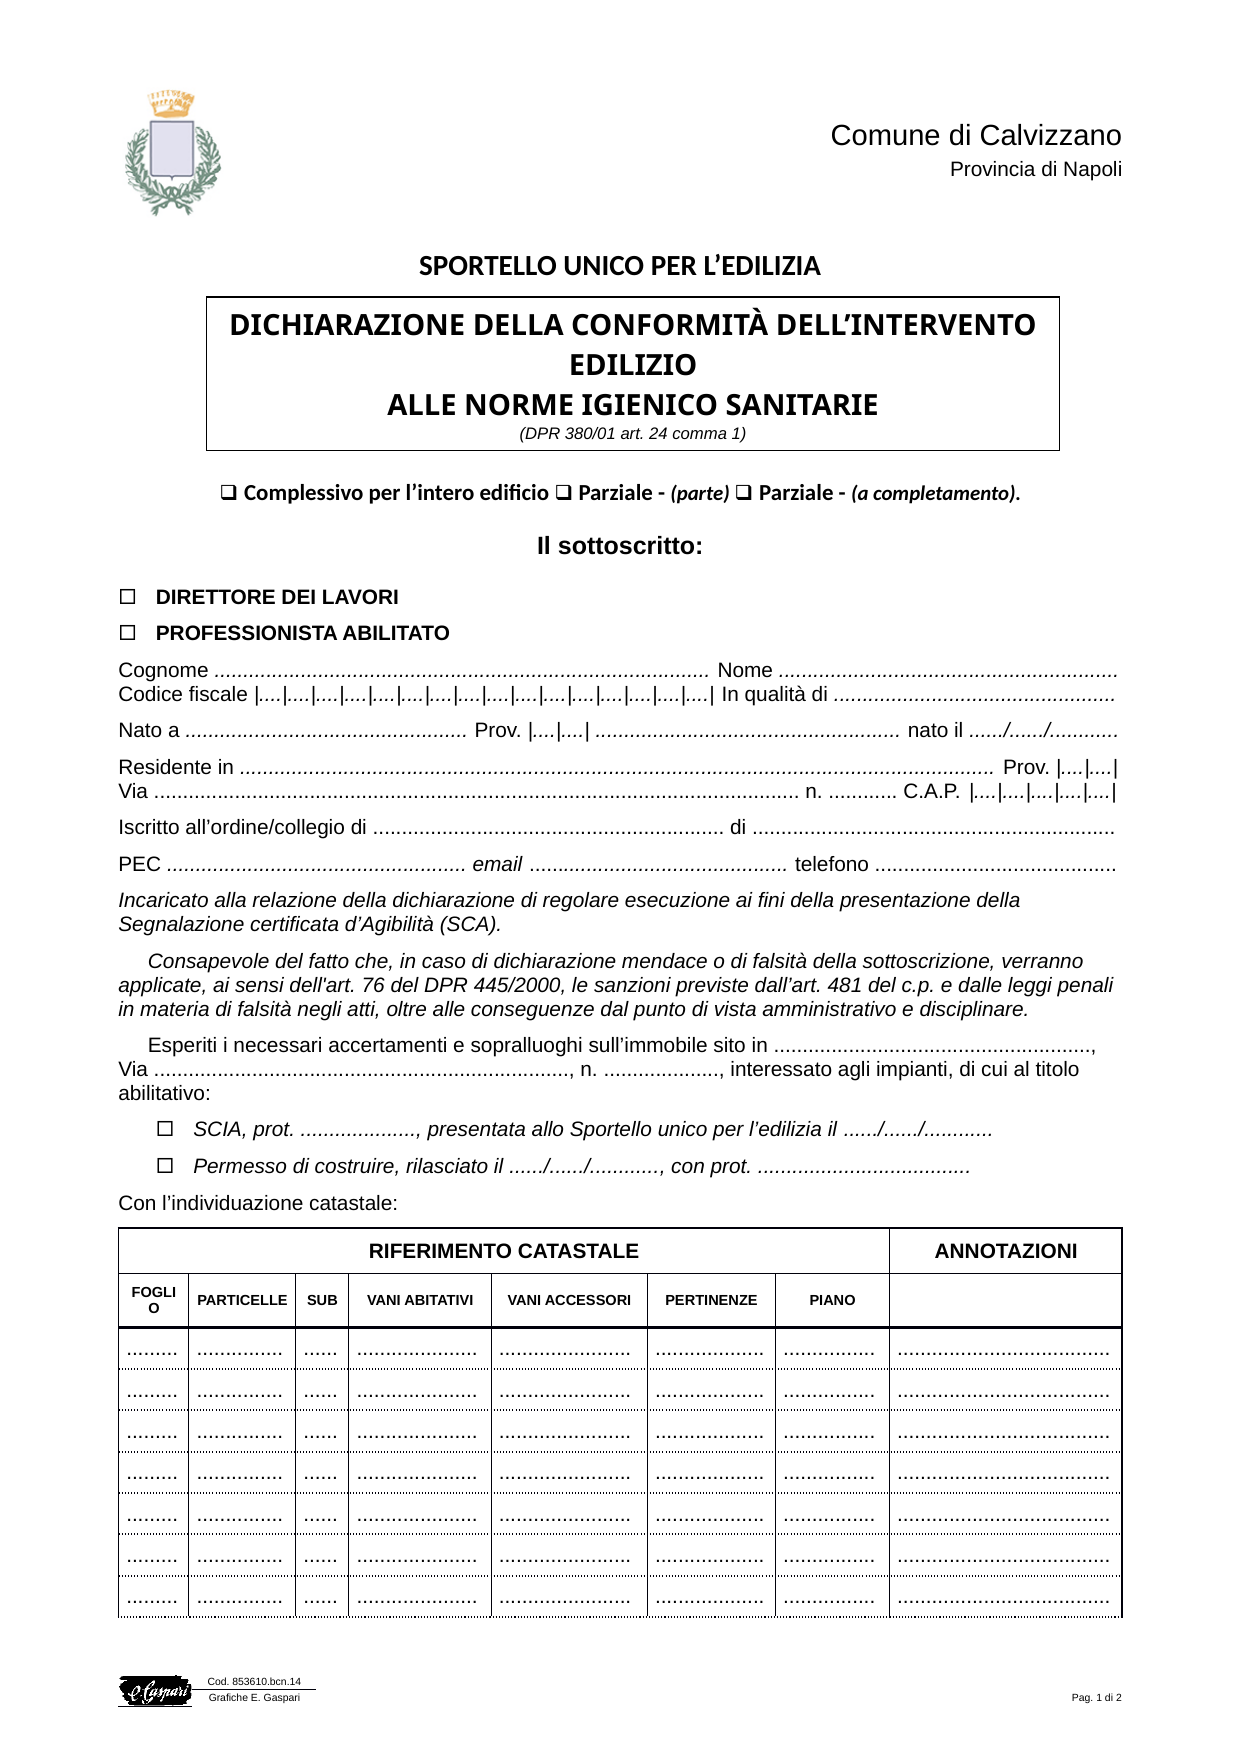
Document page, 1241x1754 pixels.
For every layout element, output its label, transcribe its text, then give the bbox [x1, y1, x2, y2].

table_cell ..................................... [890, 1575, 1121, 1616]
table_cell ....................... [492, 1409, 647, 1451]
table_cell ....................... [492, 1575, 647, 1616]
table_cell PARTICELLE [189, 1274, 295, 1326]
text Il sottoscritto: [118, 531, 1122, 560]
table_cell ..................................... [890, 1492, 1121, 1533]
table_cell ..................................... [890, 1451, 1121, 1492]
table_cell ..................................... [890, 1368, 1121, 1409]
table_cell ................ [776, 1533, 889, 1574]
table_cell ................... [648, 1409, 775, 1451]
table_cell ................... [648, 1533, 775, 1574]
table_cell PERTINENZE [648, 1274, 775, 1326]
table_cell ............... [189, 1451, 295, 1492]
table_cell ............... [189, 1575, 295, 1616]
list Permesso di costruire, rilasciato il ....../....../............, con prot. ..................................... [156, 1154, 1122, 1178]
list SCIA, prot. ...................., presentata allo Sportello unico per l’edilizia il ....../....../............ [156, 1117, 1122, 1141]
table_cell ............... [189, 1492, 295, 1533]
table_cell ....................... [492, 1368, 647, 1409]
text Comune di Calvizzano [224, 118, 1122, 152]
table_cell ....................... [492, 1492, 647, 1533]
table_cell ......... [119, 1451, 188, 1492]
table_cell SUB [296, 1274, 348, 1326]
text  Complessivo per l’intero edificio  Parziale - (parte)  Parziale - (a completamento). [118, 478, 1122, 506]
table_cell ...... [296, 1451, 348, 1492]
table_cell ................ [776, 1575, 889, 1616]
table_cell ..................... [349, 1492, 491, 1533]
table_cell ..................................... [890, 1409, 1121, 1451]
table_cell ...... [296, 1409, 348, 1451]
table_cell ......... [119, 1533, 188, 1574]
table_cell ..................... [349, 1451, 491, 1492]
table_cell ..................... [349, 1575, 491, 1616]
table_cell ....................... [492, 1329, 647, 1368]
table_cell [890, 1274, 1121, 1326]
table_cell ................... [648, 1575, 775, 1616]
text Cognome ...................................................................................... Nome ........................................................... Codice fiscale |....|....|....|....|....|....|....|....|....|....|....|....|....|....|....|....| In qualità di ................................................. [118, 658, 1122, 706]
table_cell ............... [189, 1533, 295, 1574]
table_cell ................... [648, 1451, 775, 1492]
picture [122, 87, 224, 219]
text PEC .................................................... email ............................................. telefono .......................................... [118, 852, 1122, 876]
table_cell ................ [776, 1451, 889, 1492]
table_cell ................ [776, 1409, 889, 1451]
table_cell PIANO [776, 1274, 889, 1326]
list PROFESSIONISTA ABILITATO [118, 621, 1122, 645]
table_cell ....................... [492, 1533, 647, 1574]
table_cell ......... [119, 1329, 188, 1368]
table_cell ............... [189, 1409, 295, 1451]
text Incaricato alla relazione della dichiarazione di regolare esecuzione ai fini della presentazione della Segnalazione certificata d’Agibilità (SCA). [118, 888, 1122, 936]
table_cell ...... [296, 1533, 348, 1574]
subtitle SPORTELLO UNICO PER L’EDILIZIA [118, 247, 1122, 282]
table_cell ..................................... [890, 1533, 1121, 1574]
table_cell ......... [119, 1368, 188, 1409]
table_cell ................... [648, 1329, 775, 1368]
text Provincia di Napoli [224, 157, 1122, 181]
table_cell ...... [296, 1575, 348, 1616]
table_cell ...... [296, 1368, 348, 1409]
table_header ANNOTAZIONI [890, 1229, 1121, 1273]
table_cell VANI ABITATIVI [349, 1274, 491, 1326]
table_cell ............... [189, 1329, 295, 1368]
text Con l’individuazione catastale: [118, 1190, 1122, 1214]
table_cell ............... [189, 1368, 295, 1409]
picture [118, 1674, 192, 1706]
table_cell ...... [296, 1492, 348, 1533]
table_cell ....................... [492, 1451, 647, 1492]
table_cell ......... [119, 1575, 188, 1616]
text Nato a ................................................. Prov. |....|....| ..................................................... nato il ....../....../............ [118, 718, 1122, 742]
text Iscritto all’ordine/collegio di ............................................................. di ............................................................... [118, 815, 1122, 839]
table_header RIFERIMENTO CATASTALE [119, 1229, 889, 1273]
table_cell ................... [648, 1368, 775, 1409]
table_cell ..................... [349, 1533, 491, 1574]
text Consapevole del fatto che, in caso di dichiarazione mendace o di falsità della sottoscrizione, verranno applicate, ai sensi dell'art. 76 del DPR 445/2000, le sanzioni previste dall’art. 481 del c.p. e dalle leggi penali in materia di falsità negli atti, oltre alle conseguenze dal punto di vista amministrativo e disciplinare. [118, 948, 1122, 1020]
table_cell ..................... [349, 1409, 491, 1451]
list DIRETTORE DEI LAVORI [118, 585, 1122, 609]
text Residente in ................................................................................................................................... Prov. |....|....| Via ................................................................................................................ n. ............ C.A.P. |....|....|....|....|....| [118, 755, 1122, 803]
table_cell ......... [119, 1492, 188, 1533]
table_cell ..................... [349, 1329, 491, 1368]
text Esperiti i necessari accertamenti e sopralluoghi sull’immobile sito in ......................................................., Via ........................................................................, n. ...................., interessato agli impianti, di cui al titolo abilitativo: [118, 1033, 1122, 1105]
table_cell ................... [648, 1492, 775, 1533]
table_cell ...... [296, 1329, 348, 1368]
table_cell ..................... [349, 1368, 491, 1409]
table_cell FOGLIO [119, 1274, 188, 1326]
table_cell VANI ACCESSORI [492, 1274, 647, 1326]
table_cell ................ [776, 1329, 889, 1368]
table_cell ......... [119, 1409, 188, 1451]
table_cell ..................................... [890, 1329, 1121, 1368]
table_cell ................ [776, 1492, 889, 1533]
table_cell ................ [776, 1368, 889, 1409]
